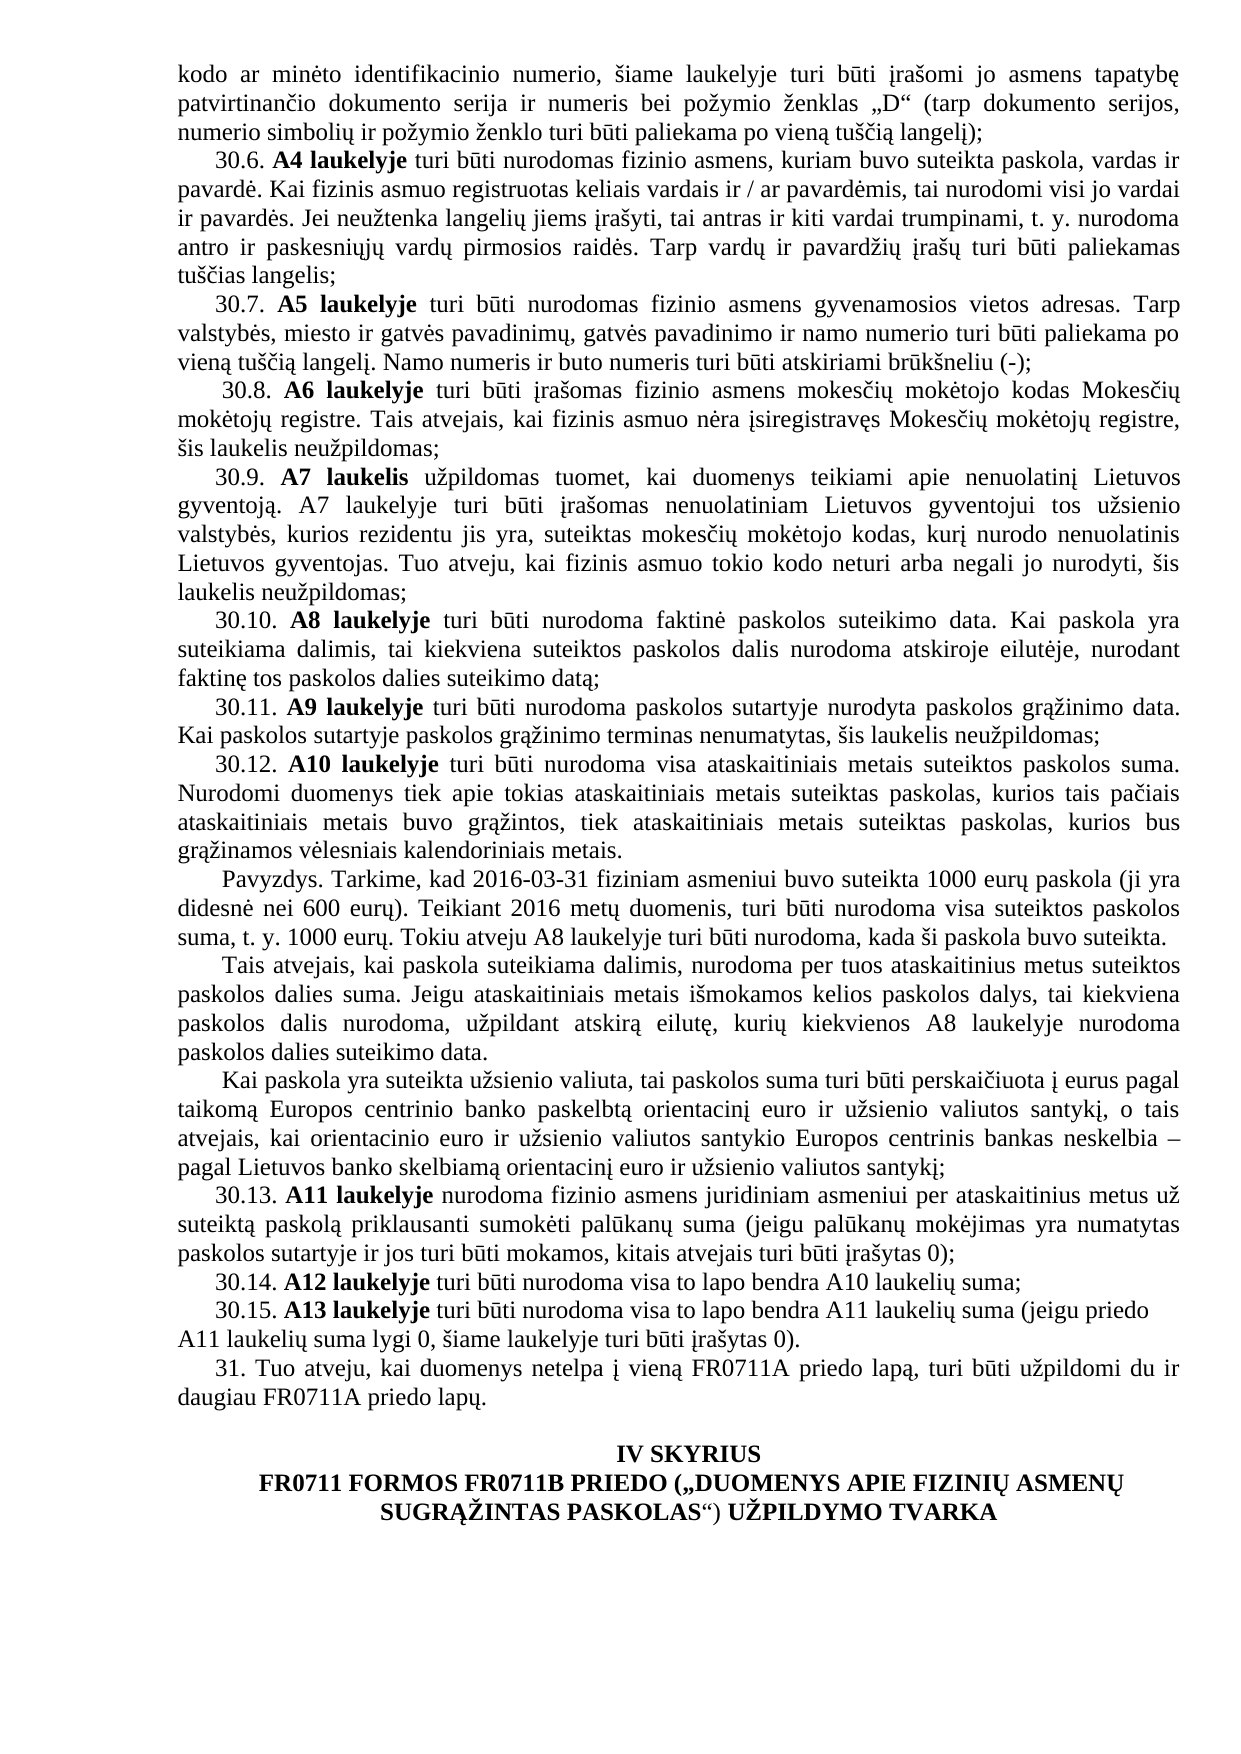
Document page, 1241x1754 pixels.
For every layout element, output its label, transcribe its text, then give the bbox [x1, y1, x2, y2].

text IV SKYRIUS [196, 1439, 1181, 1468]
text FR0711 formos FR0711B priedo („Duomenys apie fizinių asmenų sugrąžintas paskolas“) užpildymo tvarka [196, 1468, 1181, 1525]
text 30.15. A13 laukelyje turi būti nurodoma visa to lapo bendra A11 laukelių suma (jeigu priedo A11 laukelių suma lygi 0, šiame laukelyje turi būti įrašytas 0). [177, 1295, 1181, 1353]
text 30.14. A12 laukelyje turi būti nurodoma visa to lapo bendra A10 laukelių suma; [177, 1267, 1181, 1295]
text 30.7. A5 laukelyje turi būti nurodomas fizinio asmens gyvenamosios vietos adresas. Tarp valstybės, miesto ir gatvės pavadinimų, gatvės pavadinimo ir namo numerio turi būti paliekama po vieną tuščią langelį. Namo numeris ir buto numeris turi būti atskiriami brūkšneliu (-); [177, 289, 1181, 375]
text Pavyzdys. Tarkime, kad 2016-03-31 fiziniam asmeniui buvo suteikta 1000 eurų paskola (ji yra didesnė nei 600 eurų). Teikiant 2016 metų duomenis, turi būti nurodoma visa suteiktos paskolos suma, t. y. 1000 eurų. Tokiu atveju A8 laukelyje turi būti nurodoma, kada ši paskola buvo suteikta. [177, 864, 1181, 950]
text 30.11. A9 laukelyje turi būti nurodoma paskolos sutartyje nurodyta paskolos grąžinimo data. Kai paskolos sutartyje paskolos grąžinimo terminas nenumatytas, šis laukelis neužpildomas; [177, 692, 1181, 749]
text kodo ar minėto identifikacinio numerio, šiame laukelyje turi būti įrašomi jo asmens tapatybę patvirtinančio dokumento serija ir numeris bei požymio ženklas „D“ (tarp dokumento serijos, numerio simbolių ir požymio ženklo turi būti paliekama po vieną tuščią langelį); [177, 59, 1181, 145]
text 31. Tuo atveju, kai duomenys netelpa į vieną FR0711A priedo lapą, turi būti užpildomi du ir daugiau FR0711A priedo lapų. [177, 1353, 1181, 1410]
text 30.10. A8 laukelyje turi būti nurodoma faktinė paskolos suteikimo data. Kai paskola yra suteikiama dalimis, tai kiekviena suteiktos paskolos dalis nurodoma atskiroje eilutėje, nurodant faktinę tos paskolos dalies suteikimo datą; [177, 605, 1181, 692]
text 30.9. A7 laukelis užpildomas tuomet, kai duomenys teikiami apie nenuolatinį Lietuvos gyventoją. A7 laukelyje turi būti įrašomas nenuolatiniam Lietuvos gyventojui tos užsienio valstybės, kurios rezidentu jis yra, suteiktas mokesčių mokėtojo kodas, kurį nurodo nenuolatinis Lietuvos gyventojas. Tuo atveju, kai fizinis asmuo tokio kodo neturi arba negali jo nurodyti, šis laukelis neužpildomas; [177, 462, 1181, 605]
text Kai paskola yra suteikta užsienio valiuta, tai paskolos suma turi būti perskaičiuota į eurus pagal taikomą Europos centrinio banko paskelbtą orientacinį euro ir užsienio valiutos santykį, o tais atvejais, kai orientacinio euro ir užsienio valiutos santykio Europos centrinis bankas neskelbia – pagal Lietuvos banko skelbiamą orientacinį euro ir užsienio valiutos santykį; [177, 1065, 1181, 1180]
text 30.6. A4 laukelyje turi būti nurodomas fizinio asmens, kuriam buvo suteikta paskola, vardas ir pavardė. Kai fizinis asmuo registruotas keliais vardais ir / ar pavardėmis, tai nurodomi visi jo vardai ir pavardės. Jei neužtenka langelių jiems įrašyti, tai antras ir kiti vardai trumpinami, t. y. nurodoma antro ir paskesniųjų vardų pirmosios raidės. Tarp vardų ir pavardžių įrašų turi būti paliekamas tuščias langelis; [177, 145, 1181, 289]
text 30.12. A10 laukelyje turi būti nurodoma visa ataskaitiniais metais suteiktos paskolos suma. Nurodomi duomenys tiek apie tokias ataskaitiniais metais suteiktas paskolas, kurios tais pačiais ataskaitiniais metais buvo grąžintos, tiek ataskaitiniais metais suteiktas paskolas, kurios bus grąžinamos vėlesniais kalendoriniais metais. [177, 749, 1181, 864]
text Tais atvejais, kai paskola suteikiama dalimis, nurodoma per tuos ataskaitinius metus suteiktos paskolos dalies suma. Jeigu ataskaitiniais metais išmokamos kelios paskolos dalys, tai kiekviena paskolos dalis nurodoma, užpildant atskirą eilutę, kurių kiekvienos A8 laukelyje nurodoma paskolos dalies suteikimo data. [177, 950, 1181, 1065]
text 30.8. A6 laukelyje turi būti įrašomas fizinio asmens mokesčių mokėtojo kodas Mokesčių mokėtojų registre. Tais atvejais, kai fizinis asmuo nėra įsiregistravęs Mokesčių mokėtojų registre, šis laukelis neužpildomas; [177, 375, 1181, 462]
text 30.13. A11 laukelyje nurodoma fizinio asmens juridiniam asmeniui per ataskaitinius metus už suteiktą paskolą priklausanti sumokėti palūkanų suma (jeigu palūkanų mokėjimas yra numatytas paskolos sutartyje ir jos turi būti mokamos, kitais atvejais turi būti įrašytas 0); [177, 1180, 1181, 1267]
